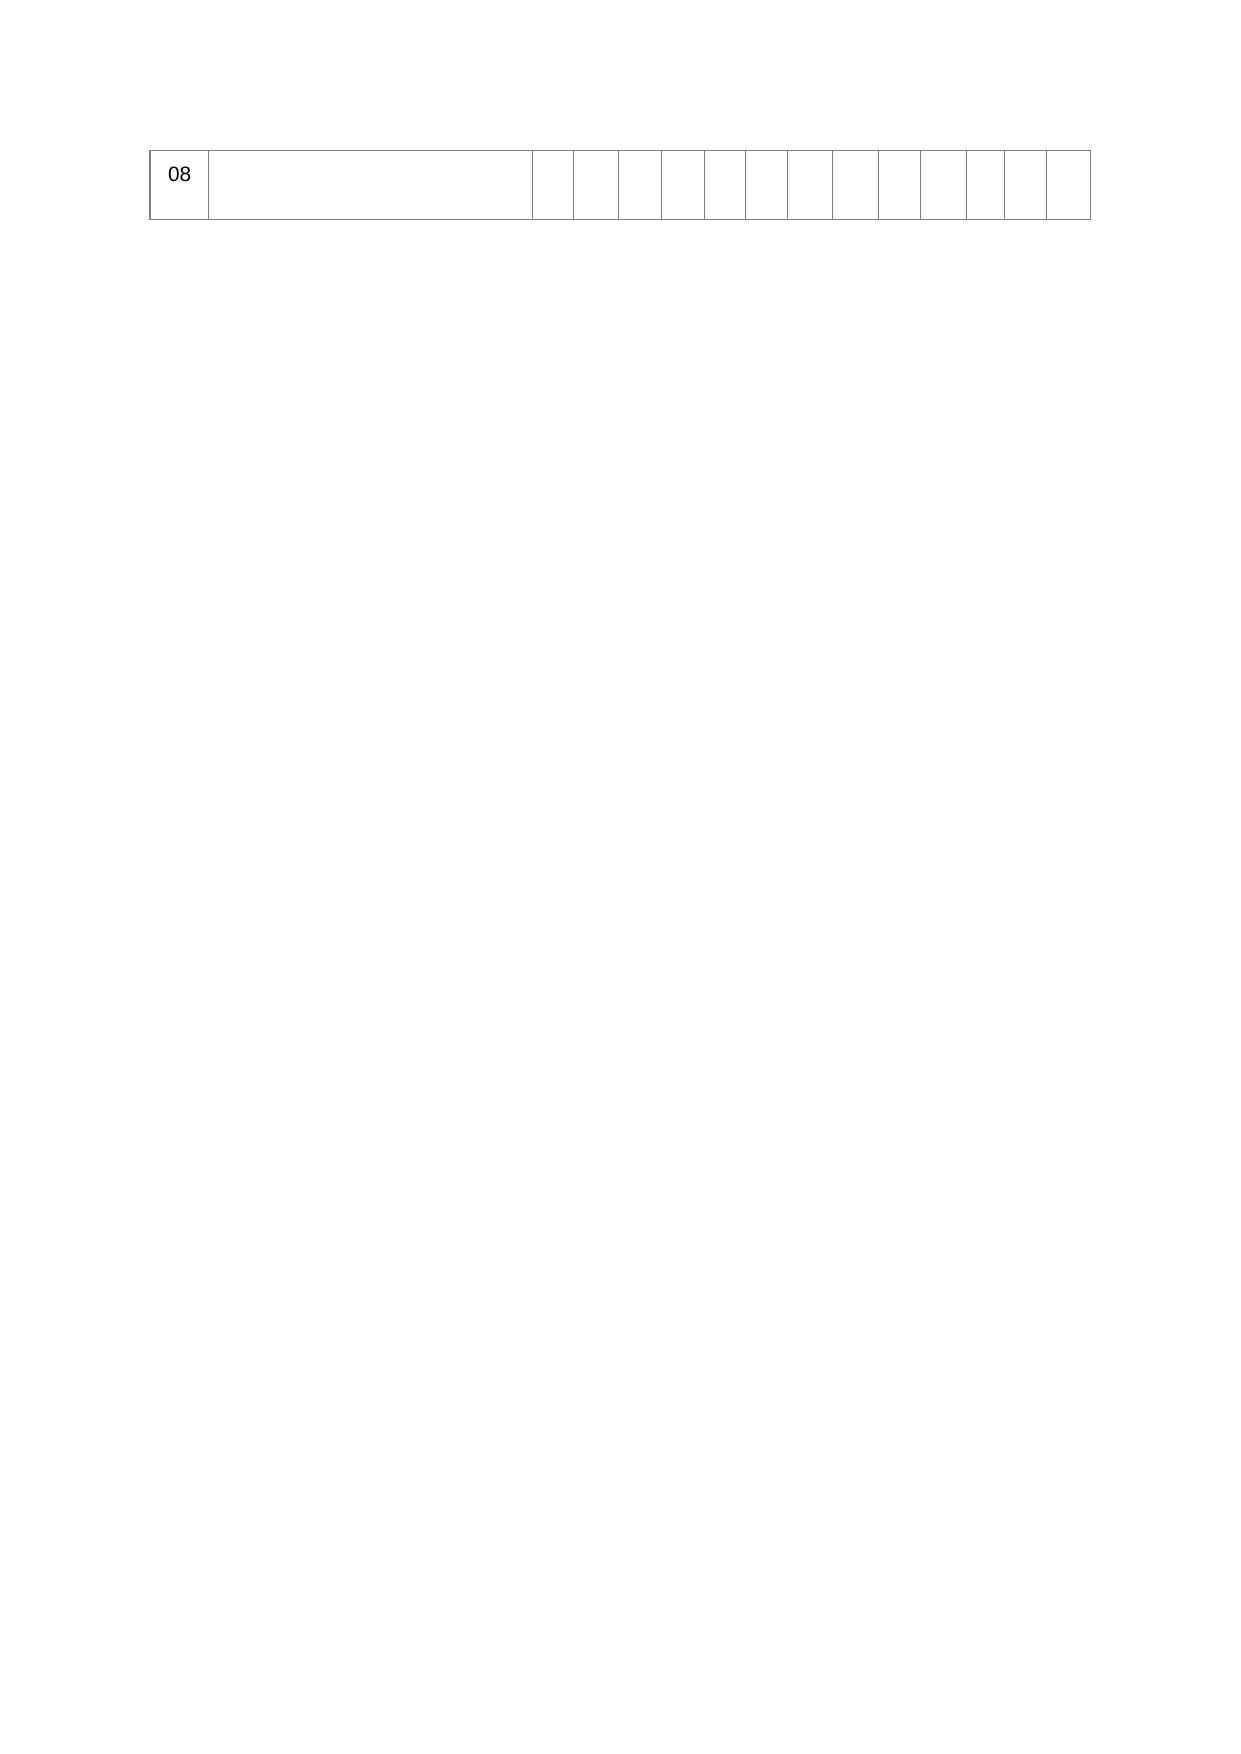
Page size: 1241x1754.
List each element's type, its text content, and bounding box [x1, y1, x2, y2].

table_cell [533, 151, 573, 219]
table_cell [921, 151, 966, 219]
table_cell [662, 151, 704, 219]
table_cell [1005, 151, 1046, 219]
table_cell [833, 151, 878, 219]
table_cell 08 [151, 151, 208, 219]
table_cell [746, 151, 787, 219]
table_cell [1047, 151, 1090, 219]
table_cell [879, 151, 920, 219]
table_cell [788, 151, 832, 219]
table_cell [209, 151, 532, 219]
table_cell [967, 151, 1004, 219]
table_cell [574, 151, 618, 219]
table_cell [619, 151, 661, 219]
table_cell [705, 151, 745, 219]
